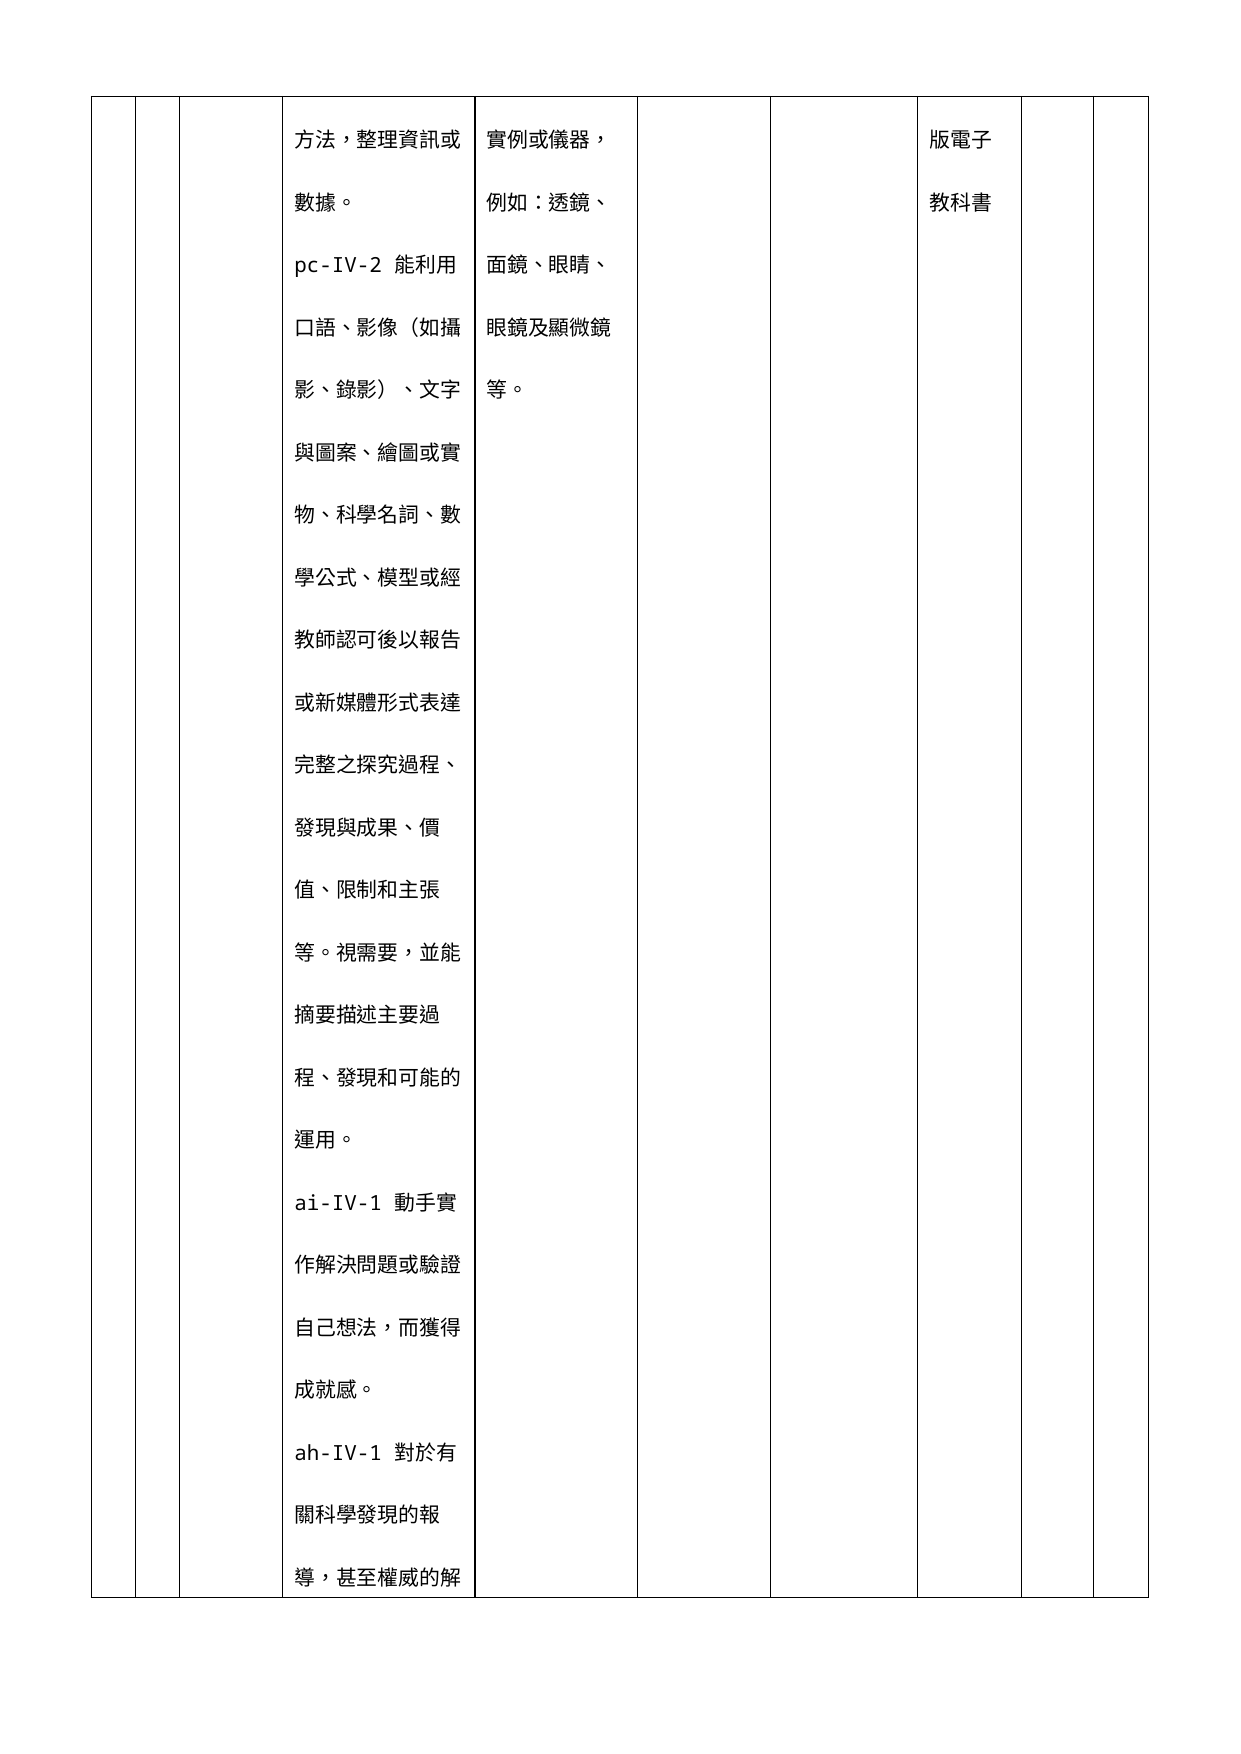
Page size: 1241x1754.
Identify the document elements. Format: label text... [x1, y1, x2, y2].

table_cell [136, 97, 179, 1597]
table_cell [771, 97, 917, 1597]
table_cell [92, 97, 135, 1597]
table_cell [1022, 97, 1093, 1597]
table_cell [1094, 97, 1148, 1597]
table_cell 實例或儀器，例如：透鏡、面鏡、眼睛、眼鏡及顯微鏡等。 [476, 97, 637, 1597]
table_cell 版電子教科書 [918, 97, 1021, 1597]
table_cell [180, 97, 282, 1597]
table_cell [638, 97, 770, 1597]
table_cell 方法，整理資訊或數據。 pc-IV-2 能利用口語、影像（如攝影、錄影）、文字與圖案、繪圖或實物、科學名詞、數學公式、模型或經教師認可後以報告或新媒體形式表達完整之探究過程、發現與成果、價值、限制和主張等。視需要，並能摘要描述主要過程、發現和可能的運用。 ai-IV-1 動手實作解決問題或驗證自己想法，而獲得成就感。 ah-IV-1 對於有關科學發現的報導，甚至權威的解 [283, 97, 474, 1597]
